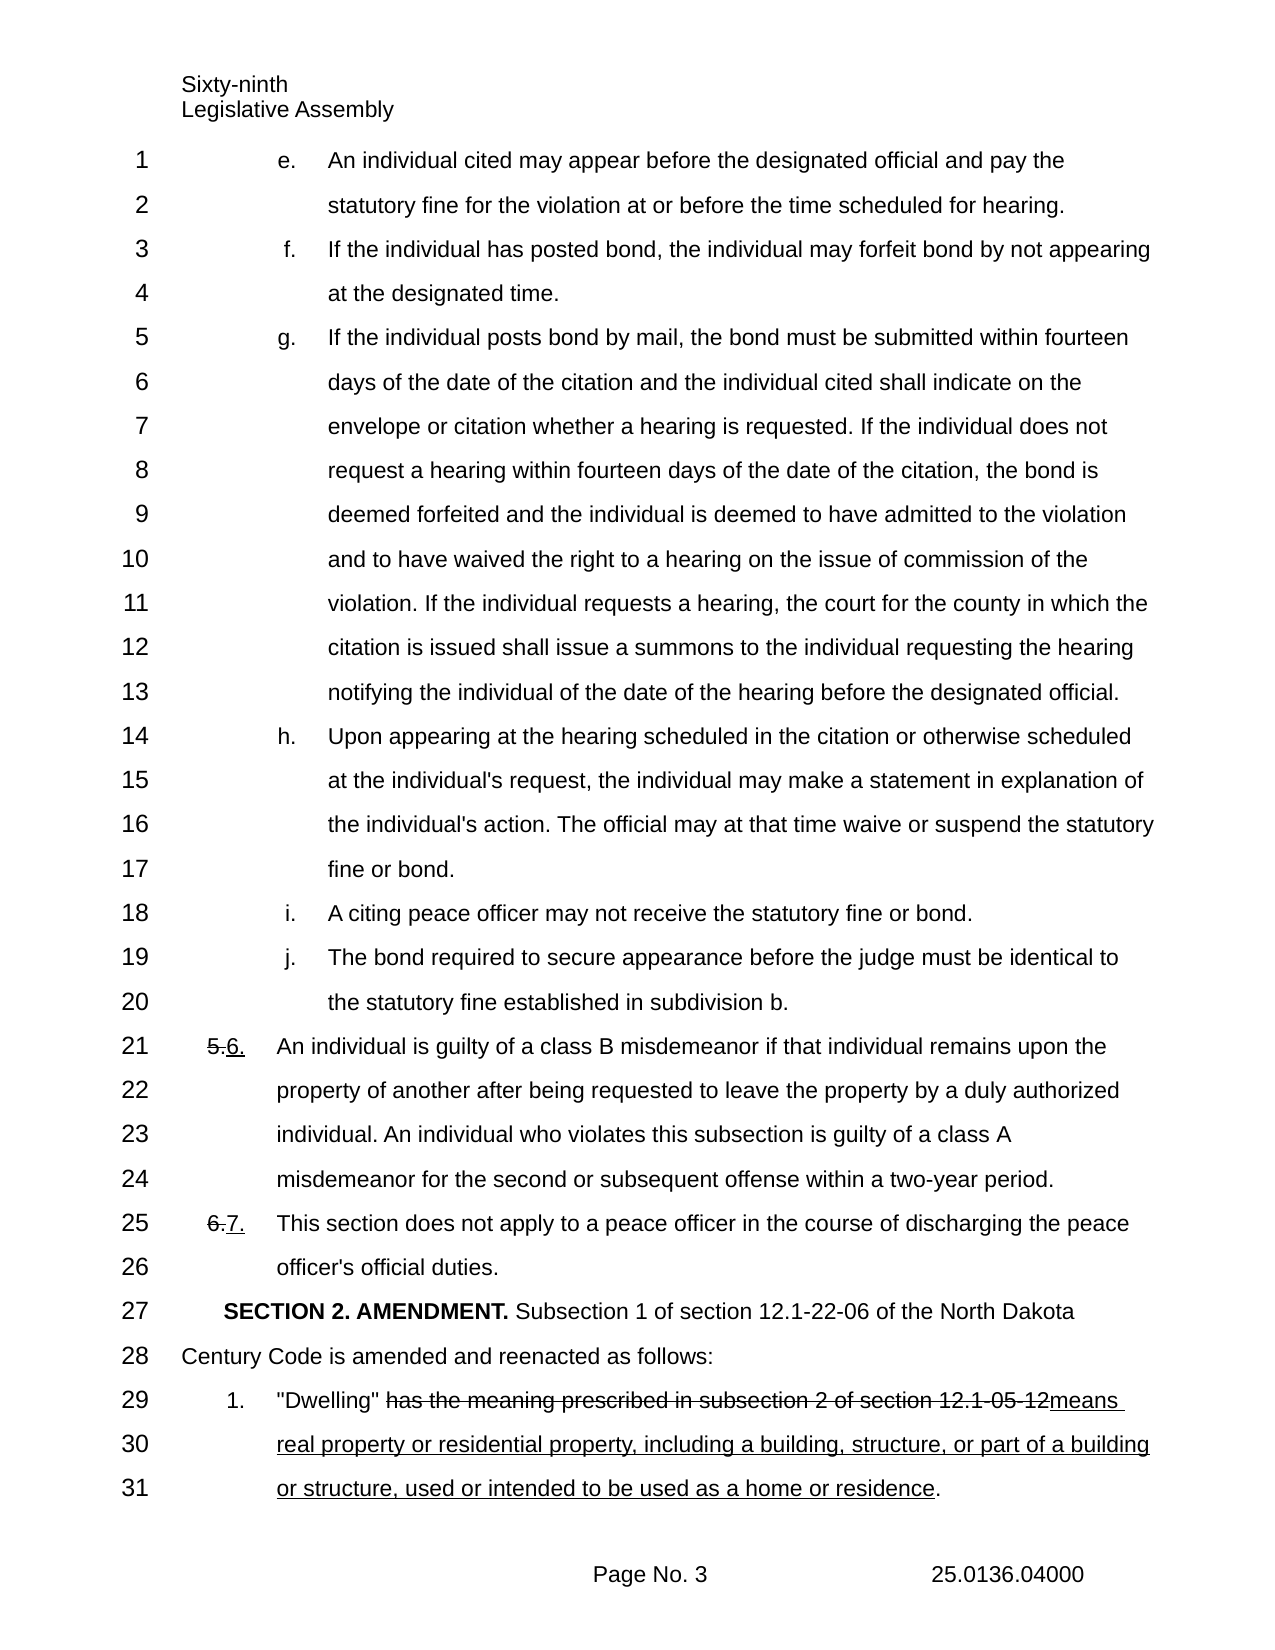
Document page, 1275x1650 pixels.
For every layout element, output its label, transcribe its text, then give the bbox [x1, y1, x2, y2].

text i. A citing peace officer may not receive the statutory fine or bond. [181, 886, 1154, 930]
text 6.7. This section does not apply to a peace officer in the course of discharging the peace officer's official duties. [181, 1196, 1154, 1284]
text h. Upon appearing at the hearing scheduled in the citation or otherwise scheduled at the individual's request, the individual may make a statement in explanation of the individual's action. The official may at that time waive or suspend the statutory fine or bond. [181, 709, 1154, 886]
text SECTION 2. AMENDMENT. Subsection 1 of section 12.1‑22‑06 of the North Dakota Century Code is amended and reenacted as follows: [181, 1284, 1154, 1373]
text e. An individual cited may appear before the designated official and pay the statutory fine for the violation at or before the time scheduled for hearing. [181, 133, 1154, 222]
text 1. "Dwelling" has the meaning prescribed in subsection 2 of section 12.1‑05‑12means real property or residential property, including a building, structure, or part of a building or structure, used or intended to be used as a home or residence. [181, 1373, 1154, 1506]
text j. The bond required to secure appearance before the judge must be identical to the statutory fine established in subdivision b. [181, 930, 1154, 1019]
text f. If the individual has posted bond, the individual may forfeit bond by not appearing at the designated time. [181, 222, 1154, 310]
text g. If the individual posts bond by mail, the bond must be submitted within fourteen days of the date of the citation and the individual cited shall indicate on the envelope or citation whether a hearing is requested. If the individual does not request a hearing within fourteen days of the date of the citation, the bond is deemed forfeited and the individual is deemed to have admitted to the violation and to have waived the right to a hearing on the issue of commission of the violation. If the individual requests a hearing, the court for the county in which the citation is issued shall issue a summons to the individual requesting the hearing notifying the individual of the date of the hearing before the designated official. [181, 310, 1154, 709]
text 5.6. An individual is guilty of a class B misdemeanor if that individual remains upon the property of another after being requested to leave the property by a duly authorized individual. An individual who violates this subsection is guilty of a class A misdemeanor for the second or subsequent offense within a two‑year period. [181, 1019, 1154, 1196]
